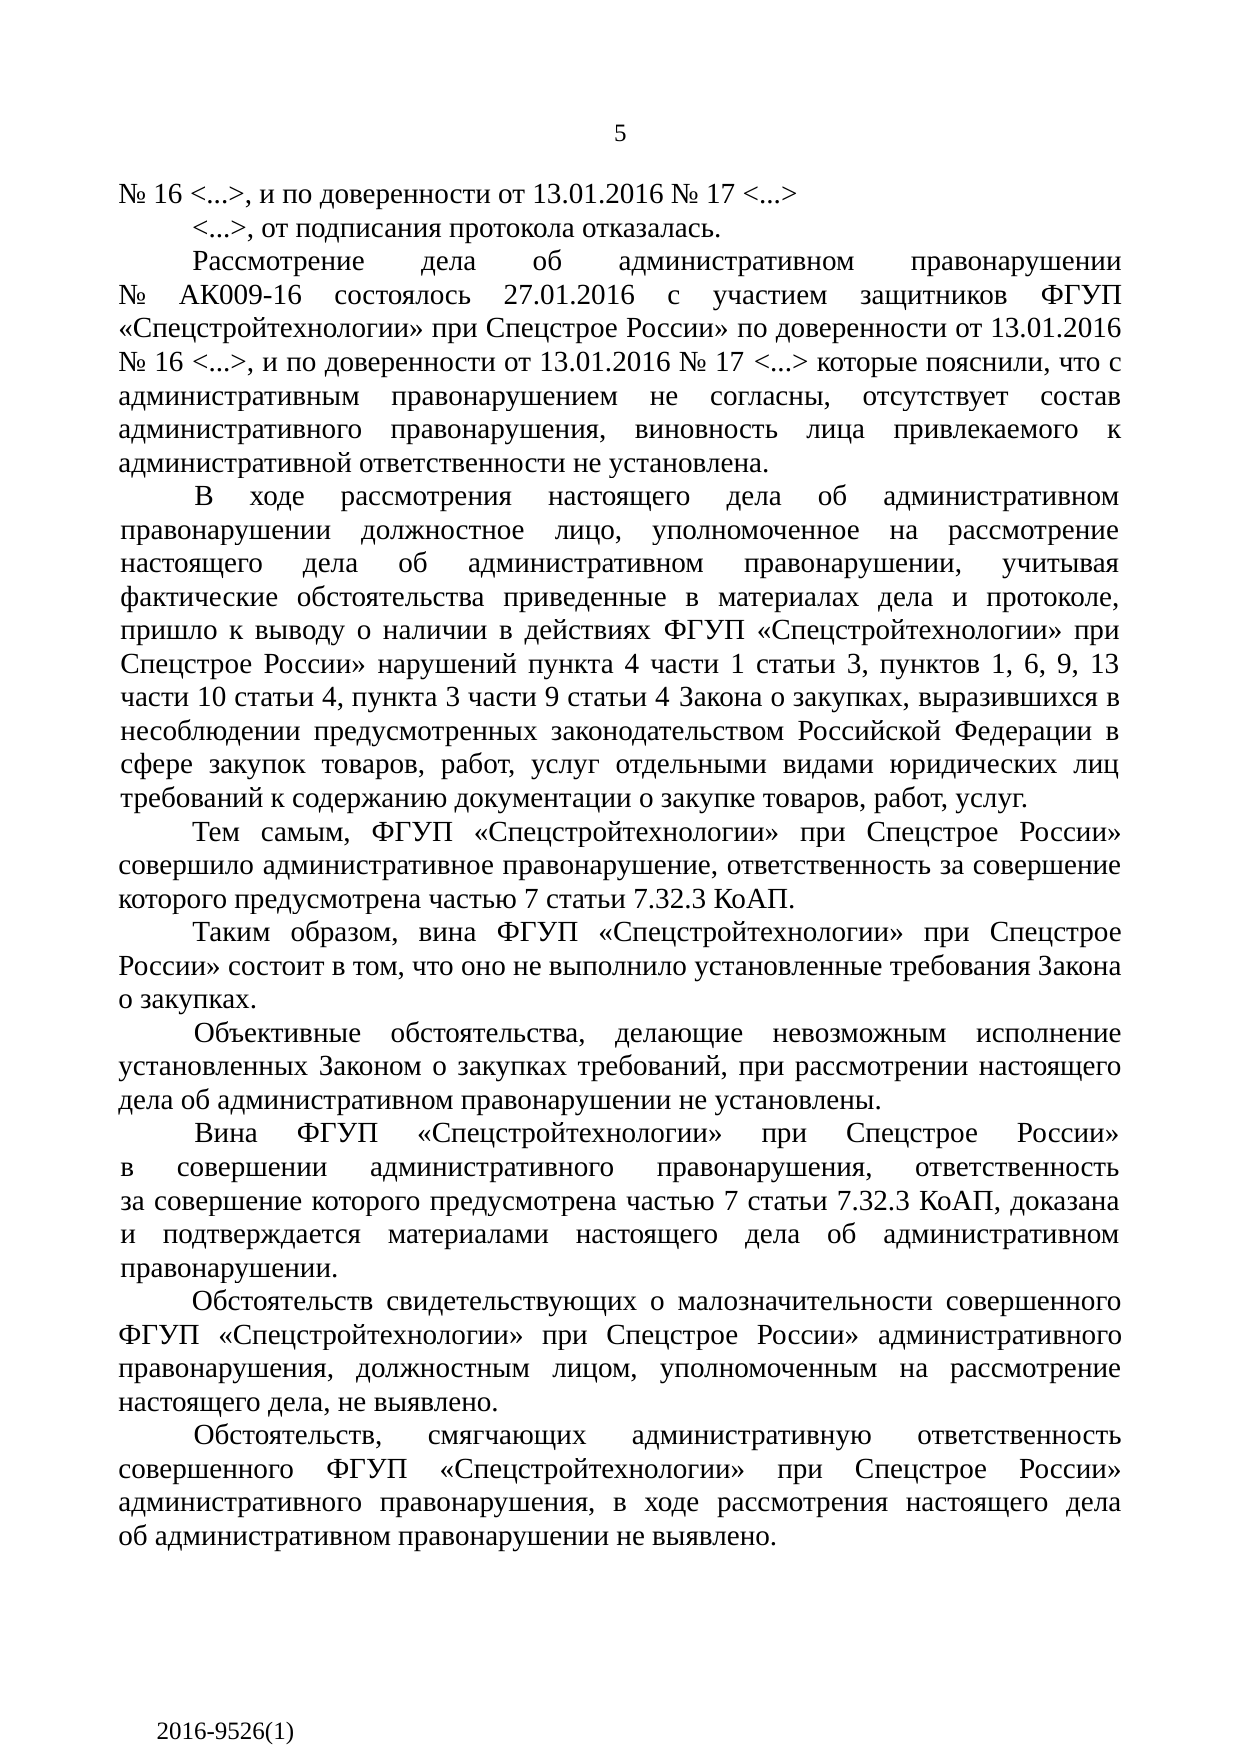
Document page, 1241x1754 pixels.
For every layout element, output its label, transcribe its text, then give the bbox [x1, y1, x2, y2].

text Таким образом, вина ФГУП «Спецстройтехнологии» при Спецстрое России» состоит в том, что оно не выполнило установленные требования Закона о закупках. [118, 914, 1122, 1015]
text Рассмотрение дела об административном правонарушении № АК009-16 состоялось 27.01.2016 с участием защитников ФГУП «Спецстройтехнологии» при Спецстрое России» по доверенности от 13.01.2016 № 16 <...>, и по доверенности от 13.01.2016 № 17 <...> которые пояснили, что с административным правонарушением не согласны, отсутствует состав административного правонарушения, виновность лица привлекаемого к административной ответственности не установлена. [118, 243, 1122, 478]
text Тем самым, ФГУП «Спецстройтехнологии» при Спецстрое России» совершило административное правонарушение, ответственность за совершение которого предусмотрена частью 7 статьи 7.32.3 КоАП. [118, 814, 1122, 914]
text <...>, от подписания протокола отказалась. [118, 210, 1122, 243]
text Вина ФГУП «Спецстройтехнологии» при Спецстрое России» в совершении административного правонарушения, ответственность за совершение которого предусмотрена частью 7 статьи 7.32.3 КоАП, доказана и подтверждается материалами настоящего дела об административном правонарушении. [120, 1116, 1120, 1283]
text Обстоятельств, смягчающих административную ответственность совершенного ФГУП «Спецстройтехнологии» при Спецстрое России» административного правонарушения, в ходе рассмотрения настоящего дела об административном правонарушении не выявлено. [118, 1417, 1122, 1552]
text В ходе рассмотрения настоящего дела об административном правонарушении должностное лицо, уполномоченное на рассмотрение настоящего дела об административном правонарушении, учитывая фактические обстоятельства приведенные в материалах дела и протоколе, пришло к выводу о наличии в действиях ФГУП «Спецстройтехнологии» при Спецстрое России» нарушений пункта 4 части 1 статьи 3, пунктов 1, 6, 9, 13 части 10 статьи 4, пункта 3 части 9 статьи 4 Закона о закупках, выразившихся в несоблюдении предусмотренных законодательством Российской Федерации в сфере закупок товаров, работ, услуг отдельными видами юридических лиц требований к содержанию документации о закупке товаров, работ, услуг. [120, 478, 1120, 814]
text Объективные обстоятельства, делающие невозможным исполнение установленных Законом о закупках требований, при рассмотрении настоящего дела об административном правонарушении не установлены. [118, 1015, 1122, 1116]
text Обстоятельств свидетельствующих о малозначительности совершенного ФГУП «Спецстройтехнологии» при Спецстрое России» административного правонарушения, должностным лицом, уполномоченным на рассмотрение настоящего дела, не выявлено. [118, 1283, 1122, 1417]
text № 16 <...>, и по доверенности от 13.01.2016 № 17 <...> [118, 176, 1122, 210]
